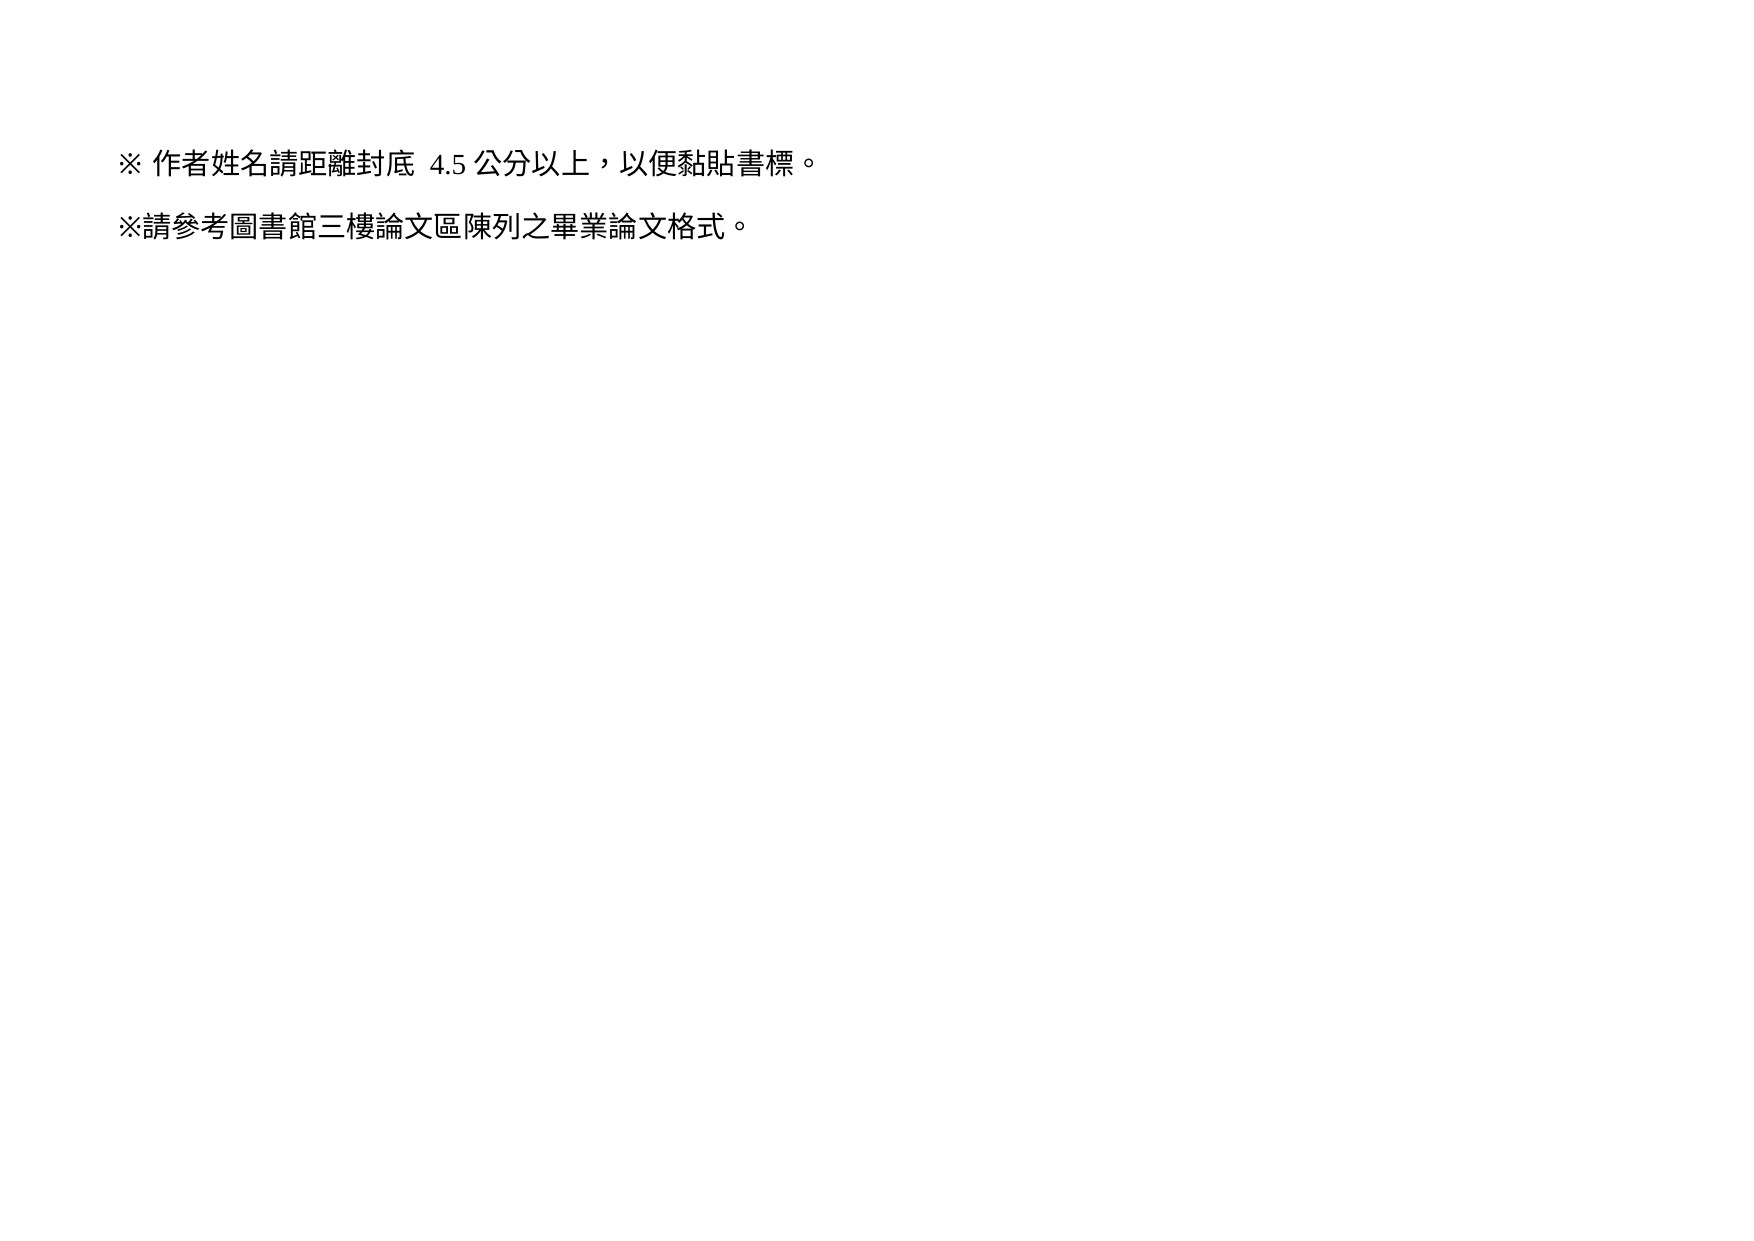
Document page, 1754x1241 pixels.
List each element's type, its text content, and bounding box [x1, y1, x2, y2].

text ※請參考圖書館三樓論文區陳列之畢業論文格式。 [118, 183, 1636, 245]
list 作者姓名請距離封底 4.5 公分以上，以便黏貼書標。 [118, 120, 1636, 183]
